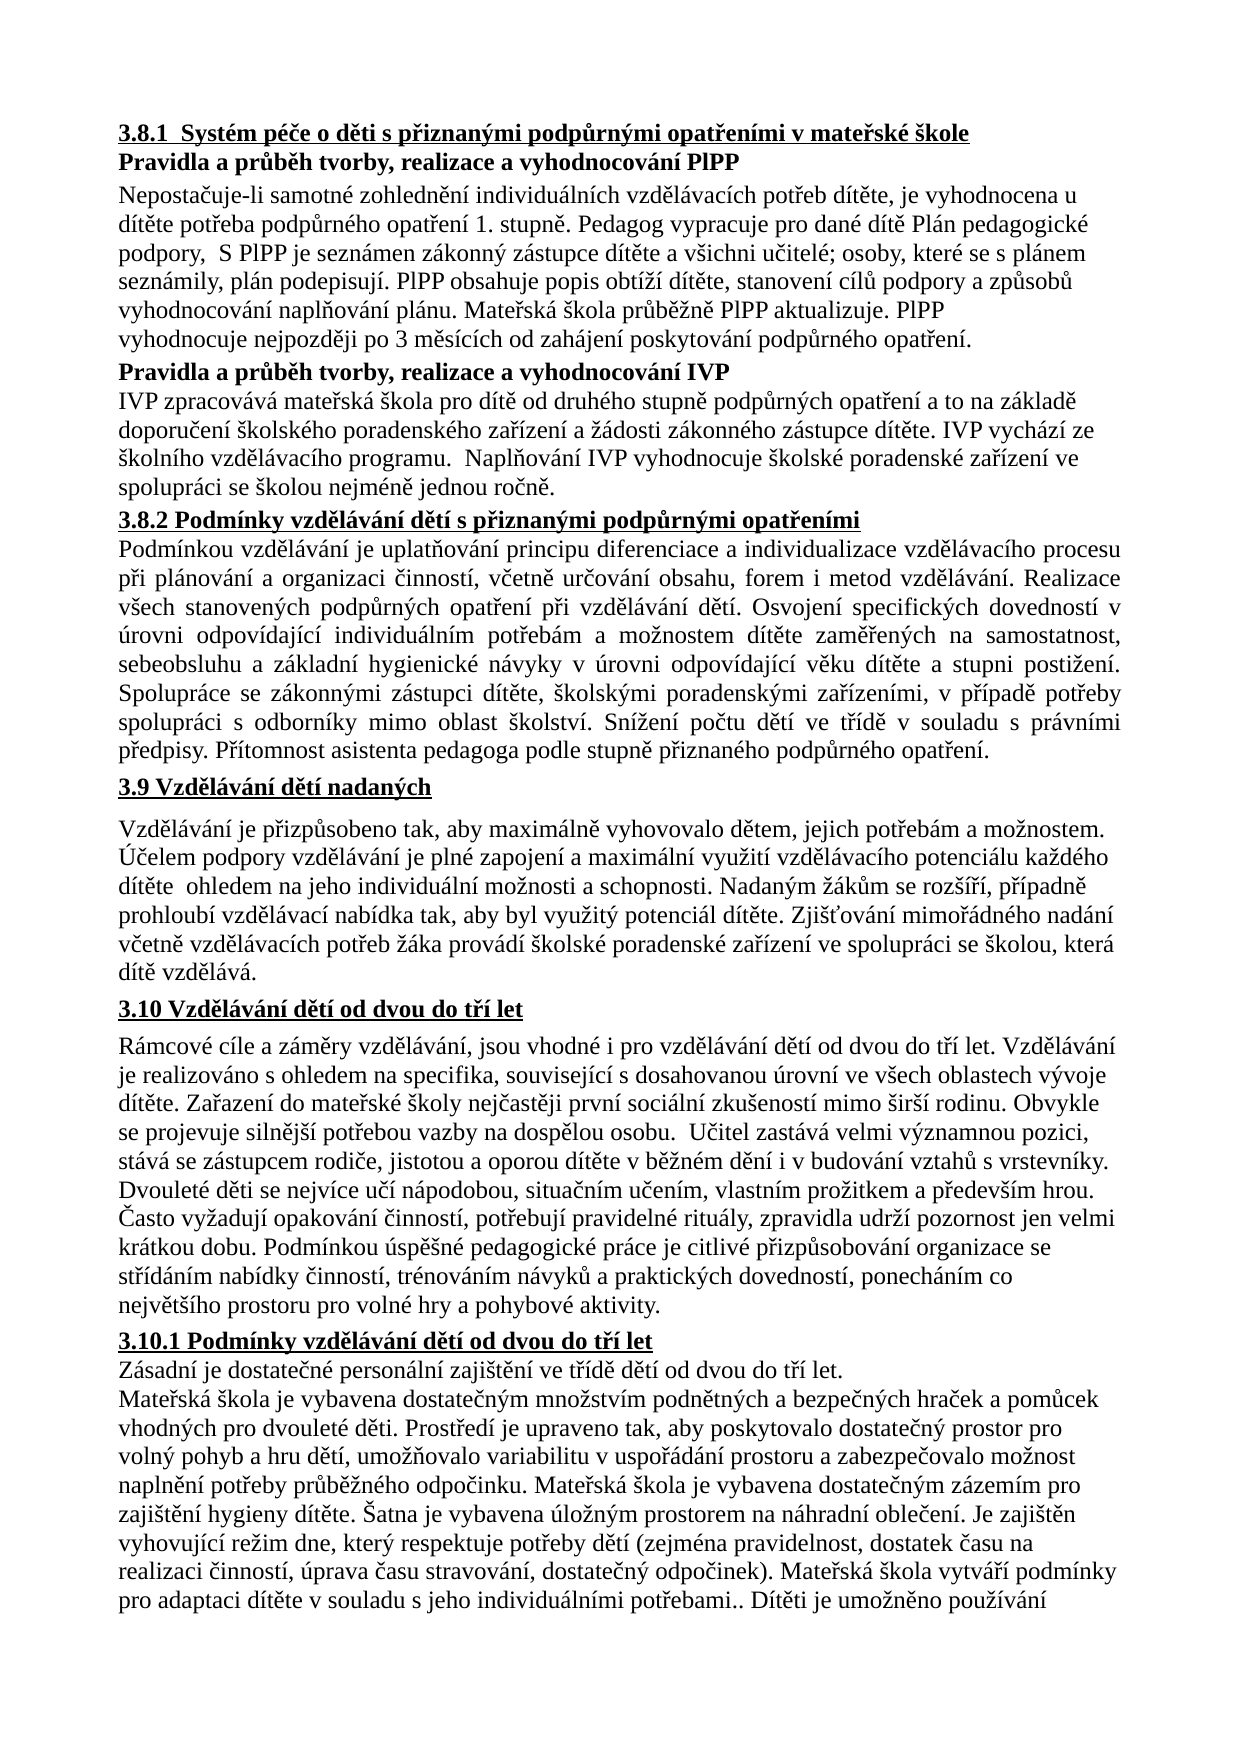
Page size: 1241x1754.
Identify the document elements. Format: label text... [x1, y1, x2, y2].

text Pravidla a průběh tvorby, realizace a vyhodnocování IVP [118, 357, 1122, 386]
text 3.9 Vzdělávání dětí nadaných [118, 772, 1122, 801]
text Pravidla a průběh tvorby, realizace a vyhodnocování PlPP [118, 147, 1122, 176]
text Vzdělávání je přizpůsobeno tak, aby maximálně vyhovovalo dětem, jejich potřebám a možnostem. Účelem podpory vzdělávání je plné zapojení a maximální využití vzdělávacího potenciálu každého dítěte ohledem na jeho individuální možnosti a schopnosti. Nadaným žákům se rozšíří, případně prohloubí vzdělávací nabídka tak, aby byl využitý potenciál dítěte. Zjišťování mimořádného nadání včetně vzdělávacích potřeb žáka provádí školské poradenské zařízení ve spolupráci se školou, která dítě vzdělává. [118, 814, 1122, 986]
text 3.10 Vzdělávání dětí od dvou do tří let [118, 994, 1122, 1023]
text Zásadní je dostatečné personální zajištění ve třídě dětí od dvou do tří let. [118, 1355, 1122, 1384]
text 3.8.2 Podmínky vzdělávání dětí s přiznanými podpůrnými opatřeními [118, 506, 1122, 534]
text 3.8.1 Systém péče o děti s přiznanými podpůrnými opatřeními v mateřské škole [118, 118, 1122, 147]
text Nepostačuje-li samotné zohlednění individuálních vzdělávacích potřeb dítěte, je vyhodnocena u dítěte potřeba podpůrného opatření 1. stupně. Pedagog vypracuje pro dané dítě Plán pedagogické podpory, S PlPP je seznámen zákonný zástupce dítěte a všichni učitelé; osoby, které se s plánem seznámily, plán podepisují. PlPP obsahuje popis obtíží dítěte, stanovení cílů podpory a způsobů vyhodnocování naplňování plánu. Mateřská škola průběžně PlPP aktualizuje. PlPP vyhodnocuje nejpozději po 3 měsících od zahájení poskytování podpůrného opatření. [118, 180, 1122, 353]
text Dvouleté děti se nejvíce učí nápodobou, situačním učením, vlastním prožitkem a především hrou. Často vyžadují opakování činností, potřebují pravidelné rituály, zpravidla udrží pozornost jen velmi krátkou dobu. Podmínkou úspěšné pedagogické práce je citlivé přizpůsobování organizace se střídáním nabídky činností, trénováním návyků a praktických dovedností, ponecháním co největšího prostoru pro volné hry a pohybové aktivity. [118, 1175, 1122, 1318]
text IVP zpracovává mateřská škola pro dítě od druhého stupně podpůrných opatření a to na základě doporučení školského poradenského zařízení a žádosti zákonného zástupce dítěte. IVP vychází ze školního vzdělávacího programu. Naplňování IVP vyhodnocuje školské poradenské zařízení ve spolupráci se školou nejméně jednou ročně. [118, 386, 1122, 501]
text 3.10.1 Podmínky vzdělávání dětí od dvou do tří let [118, 1326, 1122, 1355]
text Podmínkou vzdělávání je uplatňování principu diferenciace a individualizace vzdělávacího procesu při plánování a organizaci činností, včetně určování obsahu, forem i metod vzdělávání. Realizace všech stanovených podpůrných opatření při vzdělávání dětí. Osvojení specifických dovedností v úrovni odpovídající individuálním potřebám a možnostem dítěte zaměřených na samostatnost, sebeobsluhu a základní hygienické návyky v úrovni odpovídající věku dítěte a stupni postižení. Spolupráce se zákonnými zástupci dítěte, školskými poradenskými zařízeními, v případě potřeby spolupráci s odborníky mimo oblast školství. Snížení počtu dětí ve třídě v souladu s právními předpisy. Přítomnost asistenta pedagoga podle stupně přiznaného podpůrného opatření. [118, 534, 1122, 764]
text Mateřská škola je vybavena dostatečným množstvím podnětných a bezpečných hraček a pomůcek vhodných pro dvouleté děti. Prostředí je upraveno tak, aby poskytovalo dostatečný prostor pro volný pohyb a hru dětí, umožňovalo variabilitu v uspořádání prostoru a zabezpečovalo možnost naplnění potřeby průběžného odpočinku. Mateřská škola je vybavena dostatečným zázemím pro zajištění hygieny dítěte. Šatna je vybavena úložným prostorem na náhradní oblečení. Je zajištěn vyhovující režim dne, který respektuje potřeby dětí (zejména pravidelnost, dostatek času na realizaci činností, úprava času stravování, dostatečný odpočinek). Mateřská škola vytváří podmínky pro adaptaci dítěte v souladu s jeho individuálními potřebami.. Dítěti je umožněno používání [118, 1384, 1122, 1614]
text Rámcové cíle a záměry vzdělávání, jsou vhodné i pro vzdělávání dětí od dvou do tří let. Vzdělávání je realizováno s ohledem na specifika, související s dosahovanou úrovní ve všech oblastech vývoje dítěte. Zařazení do mateřské školy nejčastěji první sociální zkušeností mimo širší rodinu. Obvykle se projevuje silnější potřebou vazby na dospělou osobu. Učitel zastává velmi významnou pozici, stává se zástupcem rodiče, jistotou a oporou dítěte v běžném dění i v budování vztahů s vrstevníky. [118, 1031, 1122, 1175]
